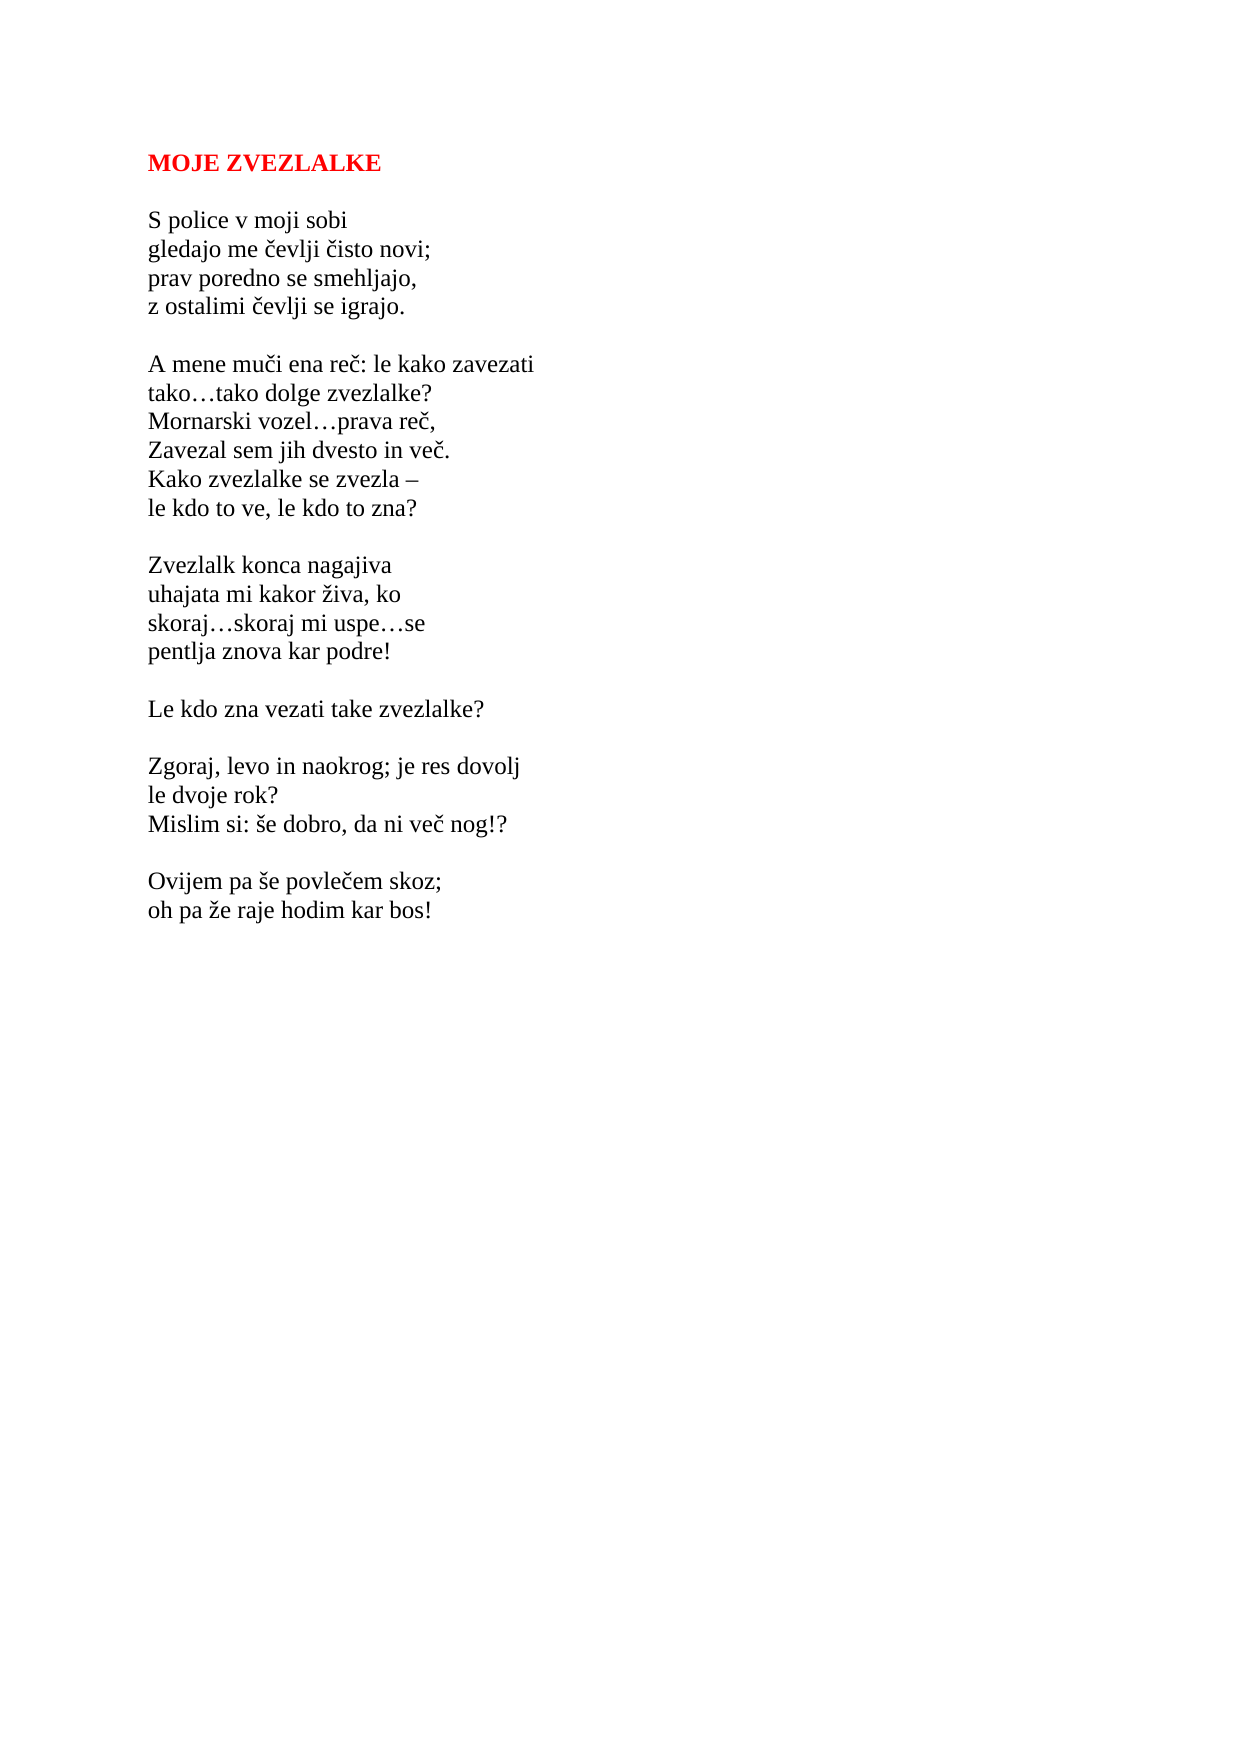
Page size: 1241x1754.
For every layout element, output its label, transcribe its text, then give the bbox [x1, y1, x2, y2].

text z ostalimi čevlji se igrajo. [148, 291, 1093, 320]
text A mene muči ena reč: le kako zavezati [148, 349, 1093, 378]
text Mornarski vozel…prava reč, [148, 406, 1093, 435]
text pentlja znova kar podre! [148, 636, 1093, 665]
text Mislim si: še dobro, da ni več nog!? [148, 809, 1093, 838]
text Zvezlalk konca nagajiva [148, 550, 1093, 579]
text Zavezal sem jih dvesto in več. [148, 435, 1093, 464]
text Kako zvezlalke se zvezla – [148, 464, 1093, 493]
text skoraj…skoraj mi uspe…se [148, 608, 1093, 636]
text le dvoje rok? [148, 780, 1093, 809]
text Le kdo zna vezati take zvezlalke? [148, 694, 1093, 723]
text S police v moji sobi [148, 205, 1093, 234]
text oh pa že raje hodim kar bos! [148, 895, 1093, 924]
text le kdo to ve, le kdo to zna? [148, 493, 1093, 521]
text uhajata mi kakor živa, ko [148, 579, 1093, 608]
text prav poredno se smehljajo, [148, 263, 1093, 291]
text gledajo me čevlji čisto novi; [148, 234, 1093, 263]
text Ovijem pa še povlečem skoz; [148, 866, 1093, 895]
text tako…tako dolge zvezlalke? [148, 378, 1093, 406]
subtitle MOJE ZVEZLALKE [148, 148, 1093, 176]
text Zgoraj, levo in naokrog; je res dovolj [148, 751, 1093, 780]
